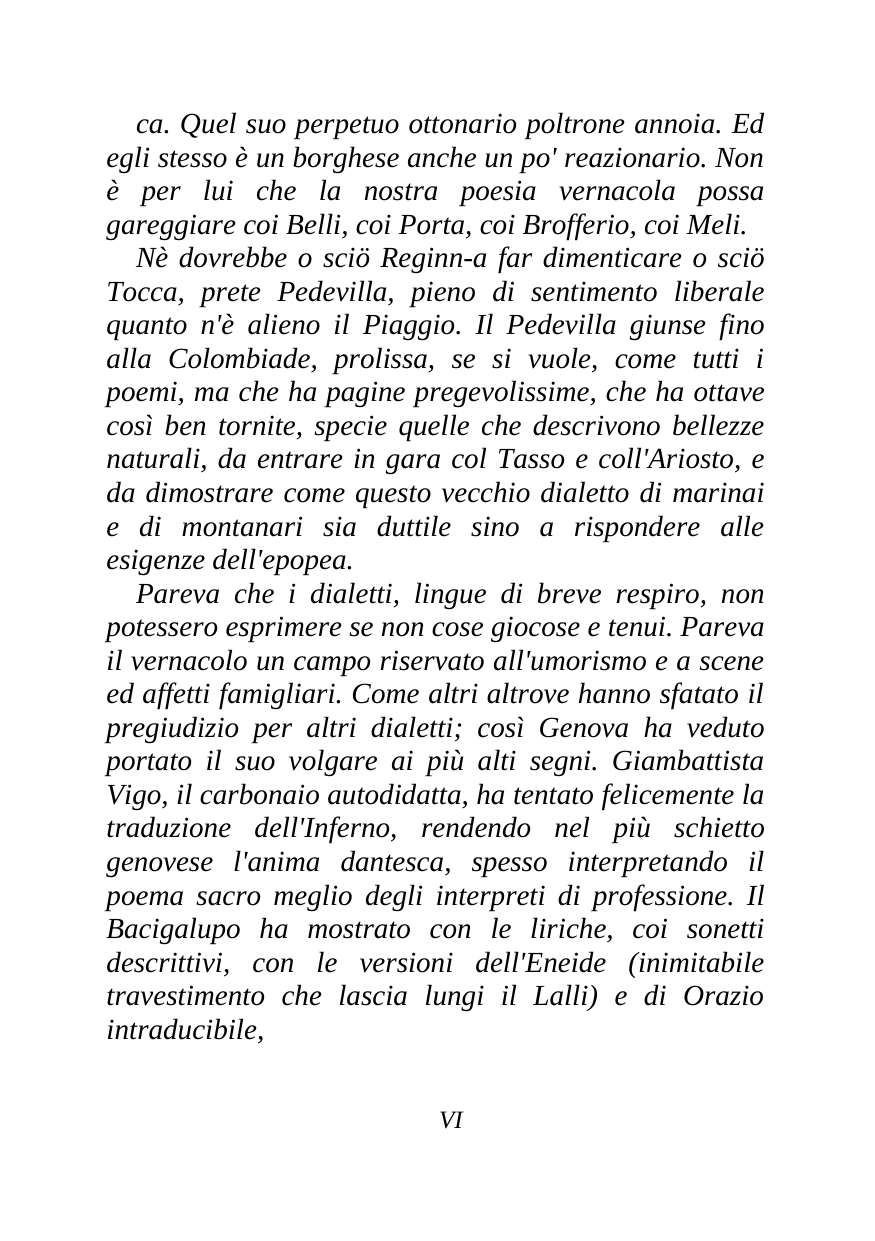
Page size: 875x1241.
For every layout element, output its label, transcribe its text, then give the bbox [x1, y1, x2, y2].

text Nè dovrebbe o sciö Reginn-a far dimenticare o sciö Tocca, prete Pedevilla, pieno di sentimento liberale quanto n'è alieno il Piaggio. Il Pedevilla giunse fino alla Colombiade, prolissa, se si vuole, come tutti i poemi, ma che ha pagine pregevolissime, che ha ottave così ben tornite, specie quelle che descrivono bellezze naturali, da entrare in gara col Tasso e coll'Ariosto, e da dimostrare come questo vecchio dialetto di marinai e di montanari sia duttile sino a rispondere alle esigenze dell'epopea. [106, 240, 768, 576]
text Pareva che i dialetti, lingue di breve respiro, non potessero esprimere se non cose giocose e tenui. Pareva il vernacolo un campo riservato all'umorismo e a scene ed affetti famigliari. Come altri altrove hanno sfatato il pregiudizio per altri dialetti; così Genova ha veduto portato il suo volgare ai più alti segni. Giambattista Vigo, il carbonaio autodidatta, ha tentato felicemente la traduzione dell'Inferno, rendendo nel più schietto genovese l'anima dantesca, spesso interpretando il poema sacro meglio degli interpreti di professione. Il Bacigalupo ha mostrato con le liriche, coi sonetti descrittivi, con le versioni dell'Eneide (inimitabile travestimento che lascia lungi il Lalli) e di Orazio intraducibile, [106, 576, 768, 1045]
text ca. Quel suo perpetuo ottonario poltrone annoia. Ed egli stesso è un borghese anche un po' reazionario. Non è per lui che la nostra poesia vernacola possa gareggiare coi Belli, coi Porta, coi Brofferio, coi Meli. [106, 106, 768, 240]
